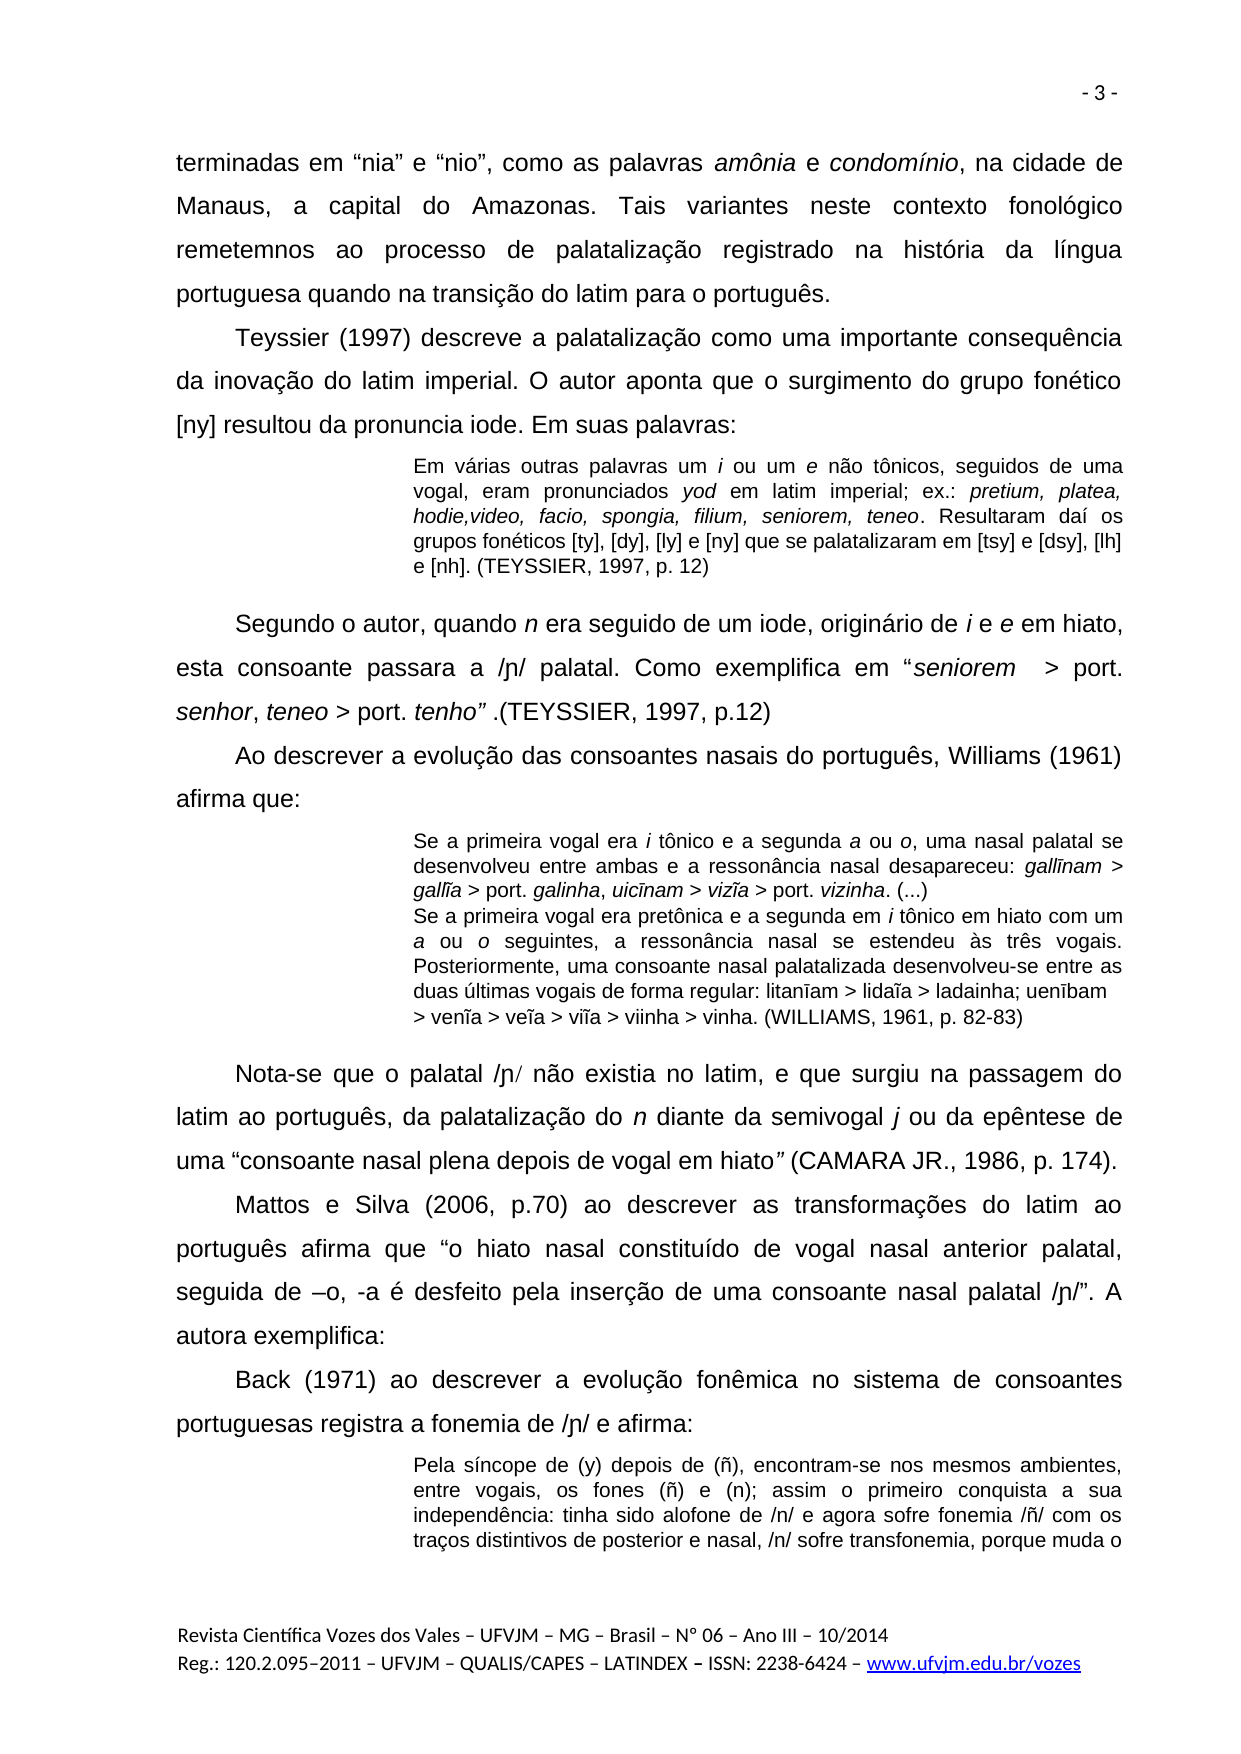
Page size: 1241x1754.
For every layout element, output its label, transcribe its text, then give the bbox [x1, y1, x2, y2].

text Em várias outras palavras um i ou um e não tônicos, seguidos de uma vogal, eram pronunciados yod em latim imperial; ex.: pretium, platea, hodie,video, facio, spongia, filium, seniorem, teneo. Resultaram daí os grupos fonéticos [ty], [dy], [ly] e [ny] que se palatalizaram em [tsy] e [dsy], [lh] e [nh]. (TEYSSIER, 1997, p. 12) [413, 454, 1123, 577]
text Back (1971) ao descrever a evolução fonêmica no sistema de consoantes portuguesas registra a fonemia de /ɲ/ e afirma: [176, 1365, 1124, 1437]
text > venĩa > veĩa > viĩa > viinha > vinha. (WILLIAMS, 1961, p. 82-83) [413, 1005, 1123, 1029]
text Se a primeira vogal era pretônica e a segunda em i tônico em hiato com um a ou o seguintes, a ressonância nasal se estendeu às três vogais. Posteriormente, uma consoante nasal palatalizada desenvolveu-se entre as duas últimas vogais de forma regular: litanīam > lidaĩa > ladainha; uenībam [413, 904, 1123, 1003]
text Pela síncope de (y) depois de (ñ), encontram-se nos mesmos ambientes, entre vogais, os fones (ñ) e (n); assim o primeiro conquista a sua independência: tinha sido alofone de /n/ e agora sofre fonemia /ñ/ com os traços distintivos de posterior e nasal, /n/ sofre transfonemia, porque muda o [413, 1453, 1123, 1551]
text Teyssier (1997) descreve a palatalização como uma importante consequência da inovação do latim imperial. O autor aponta que o surgimento do grupo fonético [ny] resultou da pronuncia iode. Em suas palavras: [176, 323, 1124, 439]
text Se a primeira vogal era i tônico e a segunda a ou o, uma nasal palatal se desenvolveu entre ambas e a ressonância nasal desapareceu: gallīnam > gallĩa > port. galinha, uicīnam > vizĩa > port. vizinha. (...) [413, 828, 1123, 902]
text terminadas em “nia” e “nio”, como as palavras amônia e condomínio, na cidade de Manaus, a capital do Amazonas. Tais variantes neste contexto fonológico remetemnos ao processo de palatalização registrado na história da língua portuguesa quando na transição do latim para o português. [176, 148, 1124, 307]
text Segundo o autor, quando n era seguido de um iode, originário de i e e em hiato, esta consoante passara a /ɲ/ palatal. Como exemplifica em “seniorem > port. senhor, teneo > port. tenho” .(TEYSSIER, 1997, p.12) [176, 609, 1124, 726]
text Mattos e Silva (2006, p.70) ao descrever as transformações do latim ao português afirma que “o hiato nasal constituído de vogal nasal anterior palatal, seguida de –o, -a é desfeito pela inserção de uma consoante nasal palatal /ɲ/”. A autora exemplifica: [176, 1190, 1124, 1350]
text Ao descrever a evolução das consoantes nasais do português, Williams (1961) afirma que: [176, 741, 1124, 813]
text Nota-se que o palatal /ɲ/ não existia no latim, e que surgiu na passagem do latim ao português, da palatalização do n diante da semivogal j ou da epêntese de uma “consoante nasal plena depois de vogal em hiato” (CAMARA JR., 1986, p. 174). [176, 1058, 1124, 1175]
